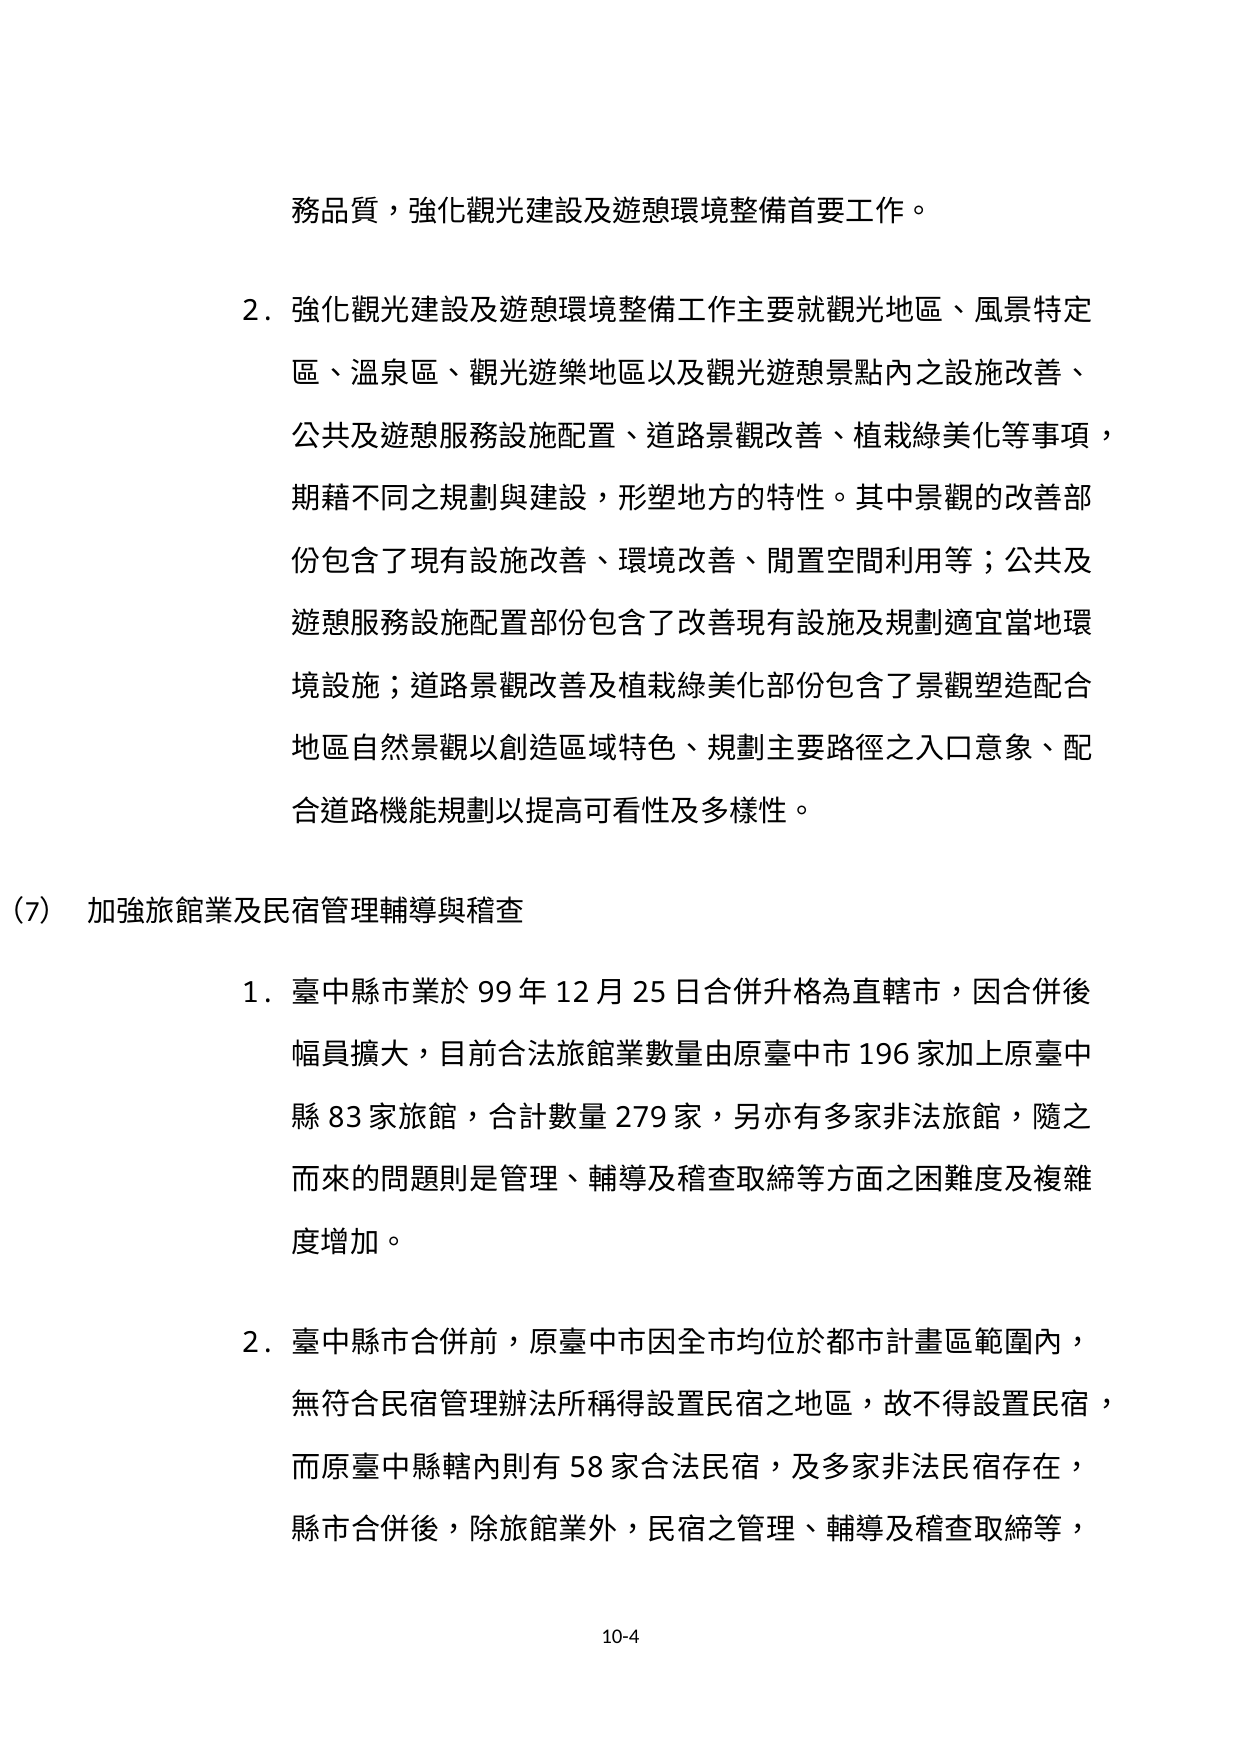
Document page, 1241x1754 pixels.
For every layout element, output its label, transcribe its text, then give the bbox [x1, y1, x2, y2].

list 務品質，強化觀光建設及遊憩環境整備首要工作。 [241, 167, 1092, 229]
list 臺中縣市合併前，原臺中市因全市均位於都市計畫區範圍內，無符合民宿管理辦法所稱得設置民宿之地區，故不得設置民宿，而原臺中縣轄內則有58家合法民宿，及多家非法民宿存在，縣市合併後，除旅館業外，民宿之管理、輔導及稽查取締等，更是另一項重要課題。 [241, 1298, 1092, 1548]
list 臺中縣市業於99年12月25日合併升格為直轄市，因合併後幅員擴大，目前合法旅館業數量由原臺中市196家加上原臺中縣83家旅館，合計數量279家，另亦有多家非法旅館，隨之而來的問題則是管理、輔導及稽查取締等方面之困難度及複雜度增加。 [241, 948, 1092, 1260]
list 強化觀光建設及遊憩環境整備工作主要就觀光地區、風景特定區、溫泉區、觀光遊樂地區以及觀光遊憩景點內之設施改善、公共及遊憩服務設施配置、道路景觀改善、植栽綠美化等事項，期藉不同之規劃與建設，形塑地方的特性。其中景觀的改善部份包含了現有設施改善、環境改善、閒置空間利用等；公共及遊憩服務設施配置部份包含了改善現有設施及規劃適宜當地環境設施；道路景觀改善及植栽綠美化部份包含了景觀塑造配合地區自然景觀以創造區域特色、規劃主要路徑之入口意象、配合道路機能規劃以提高可看性及多樣性。 [241, 267, 1092, 829]
list 加強旅館業及民宿管理輔導與稽查 [0, 867, 1092, 929]
